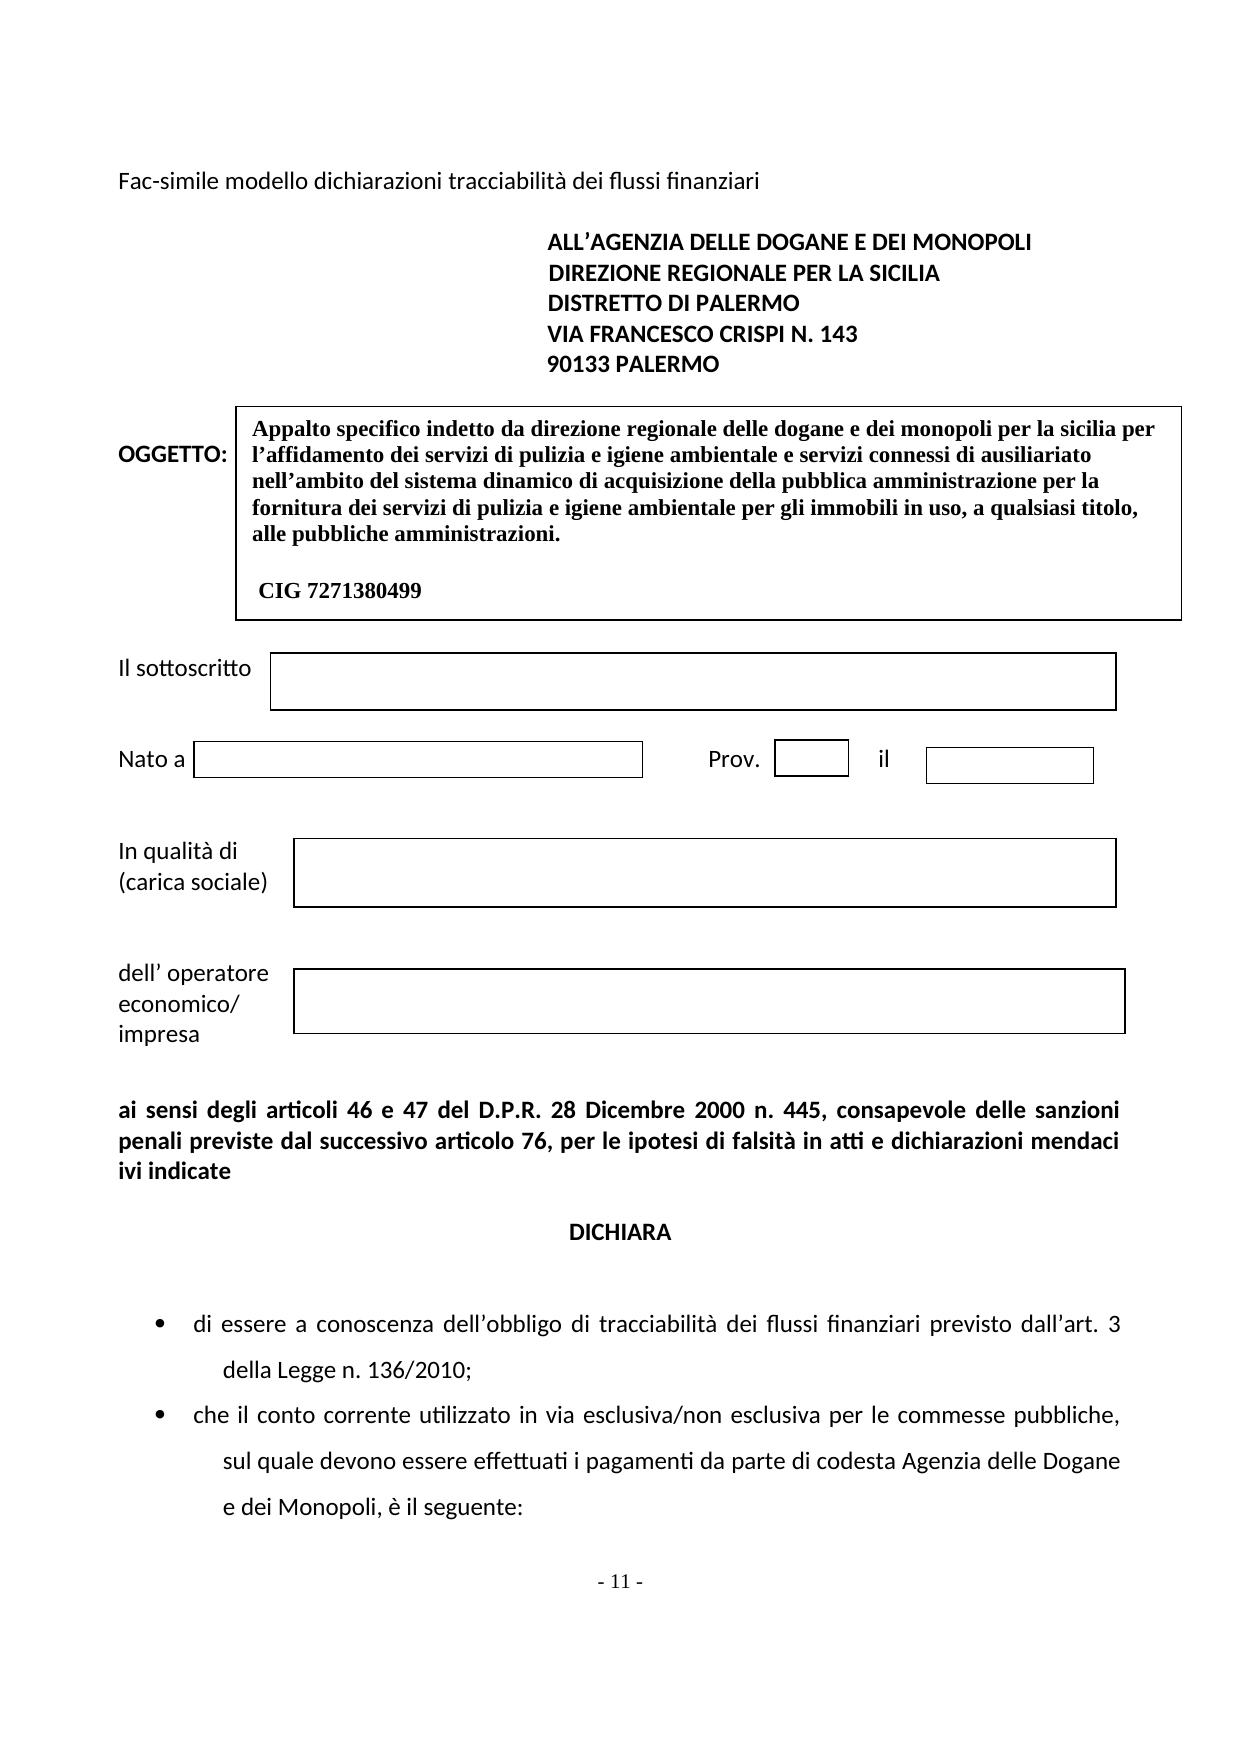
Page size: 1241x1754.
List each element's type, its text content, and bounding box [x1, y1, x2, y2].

text economico/ [118, 988, 293, 1018]
text DICHIARA [118, 1217, 1122, 1247]
text ai sensi degli articoli 46 e 47 del D.P.R. 28 Dicembre 2000 n. 445, consapevole delle sanzioni penali previste dal successivo articolo 76, per le ipotesi di falsità in atti e dichiarazioni mendaci ivi indicate [118, 1094, 1122, 1186]
text VIA FRANCESCO CRISPI N. 143 90133 PALERMO [546, 318, 1122, 379]
text OGGETTO: [118, 438, 235, 469]
text Nato a Prov. . il [118, 743, 193, 774]
text Il sottoscritto [118, 652, 270, 711]
text Nato a Prov. . il [927, 748, 1093, 783]
text Appalto specifico indetto da direzione regionale delle dogane e dei monopoli per la sicilia per l’affidamento dei servizi di pulizia e igiene ambientale e servizi connessi di ausiliariato nell’ambito del sistema dinamico di acquisizione della pubblica amministrazione per la fornitura dei servizi di pulizia e igiene ambientale per gli immobili in uso, a qualsiasi titolo, alle pubbliche amministrazioni. [252, 414, 1166, 546]
text (carica sociale) [118, 866, 293, 896]
list di essere a conoscenza dell’obbligo di tracciabilità dei flussi finanziari previsto dall’art. 3 della Legge n. 136/2010; [156, 1308, 1122, 1384]
text Fac-simile modello dichiarazioni tracciabilità dei flussi finanziari [118, 165, 1122, 196]
list che il conto corrente utilizzato in via esclusiva/non esclusiva per le commesse pubbliche, sul quale devono essere effettuati i pagamenti da parte di codesta Agenzia delle Dogane e dei Monopoli, è il seguente: [156, 1399, 1122, 1521]
text ALL’AGENZIA DELLE DOGANE E DEI MONOPOLI [118, 226, 1122, 257]
text DIREZIONE REGIONALE PER LA SICILIA [118, 257, 1122, 287]
text dell’ operatore [118, 957, 1122, 988]
text [295, 839, 1115, 906]
text Nato a Prov. . il [849, 743, 1122, 774]
text [295, 970, 1124, 1033]
text Nato a Prov. . il [643, 743, 774, 774]
text CIG 7271380499 [252, 575, 1166, 604]
text [271, 654, 1115, 709]
text impresa [118, 1018, 1122, 1049]
text DISTRETTO DI PALERMO [118, 287, 1122, 318]
text In qualità di [118, 835, 1122, 866]
